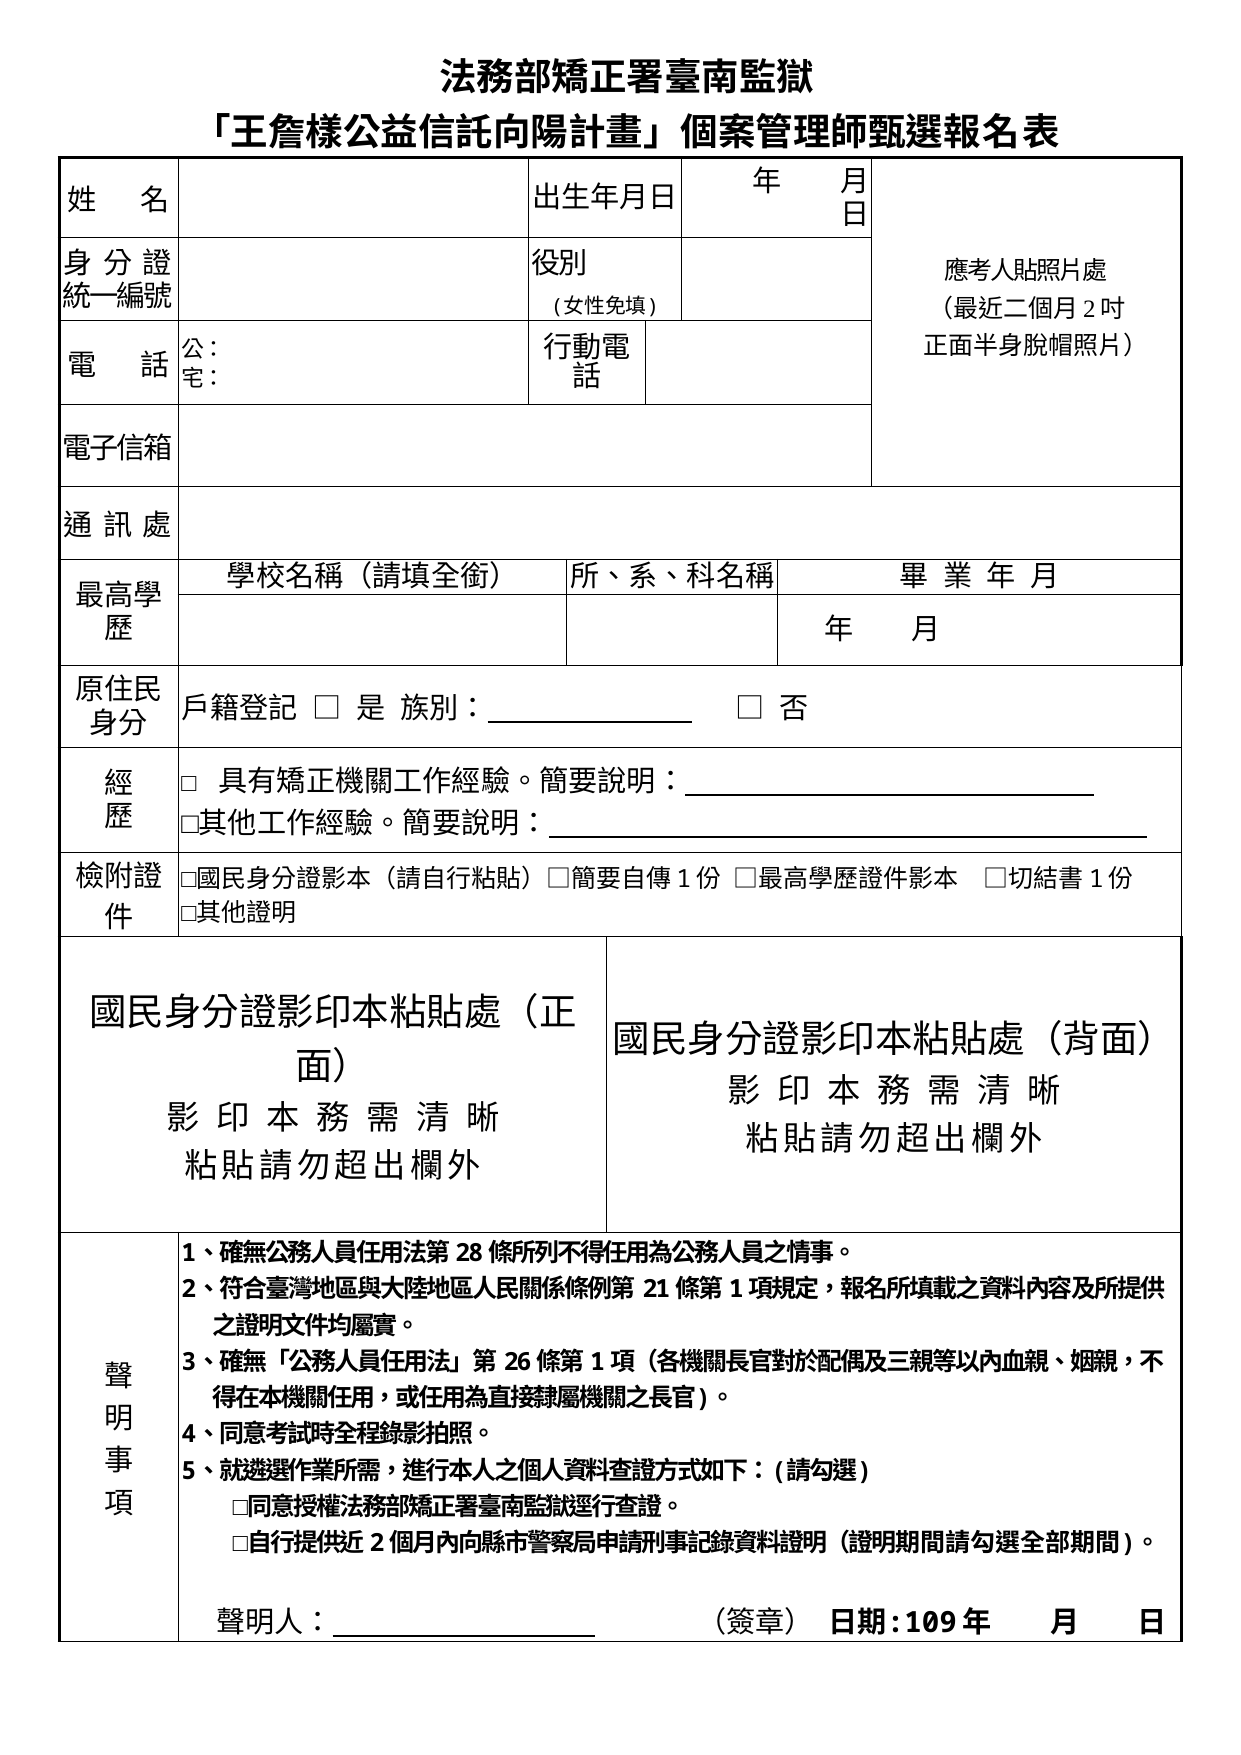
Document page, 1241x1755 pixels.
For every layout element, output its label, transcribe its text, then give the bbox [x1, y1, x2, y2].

table_cell 所、系、科名稱 [567, 560, 777, 594]
table_cell [179, 595, 566, 664]
table_cell 電 話 [61, 321, 178, 403]
table_cell 經 歷 [61, 748, 178, 852]
table_header 法務部矯正署臺南監獄 「王詹樣公益信託向陽計畫」個案管理師甄選報名表 [59, 47, 1181, 156]
table_cell [179, 159, 528, 237]
table_cell 年 月 [778, 595, 1180, 664]
table_cell [179, 405, 871, 486]
table_cell 電子信箱 [61, 405, 178, 486]
table_cell 行動電話 [529, 321, 645, 403]
table_cell 通 訊 處 [61, 487, 178, 559]
table_cell 聲 明 事 項 [61, 1233, 178, 1641]
table_cell 國民身分證影印本粘貼處（正面） 影 印 本 務 需 清 晰 粘貼請勿超出欄外 [61, 937, 606, 1232]
table_cell □國民身分證影本（請自行粘貼）□簡要自傳1份 □最高學歷證件影本 □切結書1份 □其他證明 [179, 853, 1181, 936]
table_cell 1、確無公務人員任用法第28條所列不得任用為公務人員之情事。 2、符合臺灣地區與大陸地區人民關係條例第21條第1項規定，報名所填載之資料內容及所提供之證明文件均屬實。 3、確無「公務人員任用法」第26條第1項（各機關長官對於配偶及三親等以內血親、姻親，不得在本機關任用，或任用為直接隸屬機關之長官)。 4、同意考試時全程錄影拍照。 5、就遴選作業所需，進行本人之個人資料查證方式如下：(請勾選) □同意授權法務部矯正署臺南監獄逕行查證。 □自行提供近2個月內向縣市警察局申請刑事記錄資料證明（證明期間請勾選全部期間)。 聲明人： （簽章） 日期:109年 月 日 [179, 1233, 1180, 1641]
table_cell 學校名稱（請填全銜） [179, 560, 566, 594]
table_cell 年 月 日 [682, 159, 871, 237]
table_cell 最高學歷 [61, 560, 178, 664]
table_cell 姓 名 [61, 159, 178, 237]
table_cell 役別 (女性免填) [529, 238, 681, 320]
table_cell [179, 487, 1180, 559]
table_cell [567, 595, 777, 664]
table_cell 檢附證件 [61, 853, 178, 936]
table_cell 出生年月日 [529, 159, 681, 237]
table_cell [179, 238, 528, 320]
table_cell 應考人貼照片處 （最近二個月2吋 正面半身脫帽照片） [872, 159, 1180, 486]
table_cell 畢 業 年 月 [778, 560, 1180, 594]
table_cell 原住民 身分 [61, 666, 178, 747]
table_cell 具有矯正機關工作經驗。簡要說明： □其他工作經驗。簡要說明： [179, 748, 1181, 852]
table_cell 戶籍登記 □ 是 族別： □ 否 [179, 666, 1181, 747]
table_cell 身 分 證 統一編號 [61, 238, 178, 320]
table_cell [682, 238, 871, 320]
table_cell [646, 321, 871, 403]
table_cell 公： 宅： [179, 321, 528, 403]
table_cell 國民身分證影印本粘貼處（背面） 影 印 本 務 需 清 晰 粘貼請勿超出欄外 [607, 937, 1180, 1232]
